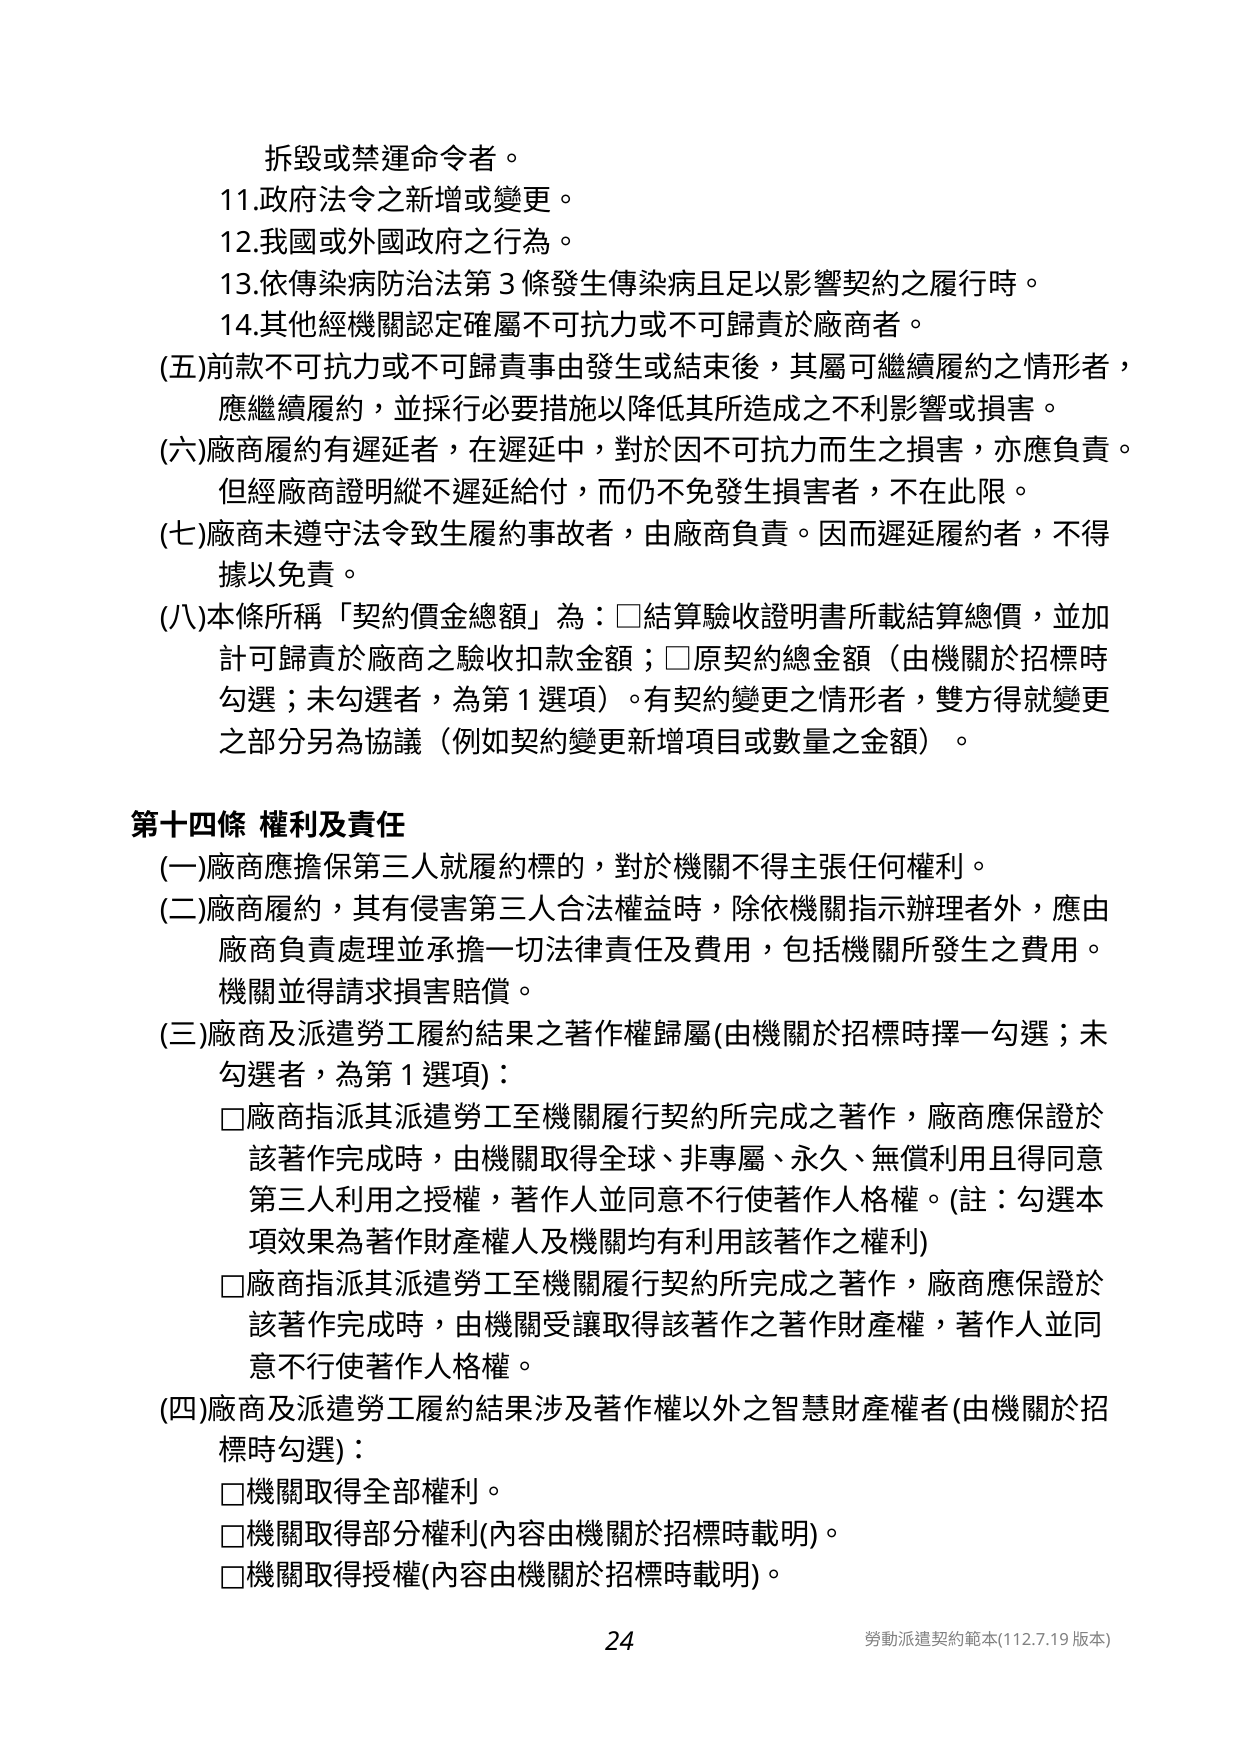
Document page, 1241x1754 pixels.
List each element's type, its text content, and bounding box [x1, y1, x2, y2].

text 第十四條 權利及責任 [130, 802, 1110, 844]
text (八)本條所稱「契約價金總額」為：□結算驗收證明書所載結算總價，並加計可歸責於廠商之驗收扣款金額；□原契約總金額（由機關於招標時勾選；未勾選者，為第1選項）。有契約變更之情形者，雙方得就變更之部分另為協議（例如契約變更新增項目或數量之金額）。 [159, 594, 1110, 761]
text 10.非因廠商不法行為所致之政府或機關依法令下達停工、徵用、沒入、拆毀或禁運命令者。 [218, 136, 1104, 177]
text (一)廠商應擔保第三人就履約標的，對於機關不得主張任何權利。 [159, 844, 1110, 886]
text □機關取得授權(內容由機關於招標時載明)。 [218, 1552, 1104, 1594]
text (四)廠商及派遣勞工履約結果涉及著作權以外之智慧財產權者(由機關於招標時勾選)： [159, 1386, 1110, 1469]
text □廠商指派其派遣勞工至機關履行契約所完成之著作，廠商應保證於該著作完成時，由機關取得全球、非專屬、永久、無償利用且得同意第三人利用之授權，著作人並同意不行使著作人格權。(註：勾選本項效果為著作財產權人及機關均有利用該著作之權利) [218, 1094, 1104, 1261]
text (六)廠商履約有遲延者，在遲延中，對於因不可抗力而生之損害，亦應負責。但經廠商證明縱不遲延給付，而仍不免發生損害者，不在此限。 [159, 427, 1110, 511]
text 14.其他經機關認定確屬不可抗力或不可歸責於廠商者。 [218, 302, 1104, 344]
text □機關取得全部權利。 [218, 1469, 1104, 1511]
text 12.我國或外國政府之行為。 [218, 219, 1104, 261]
text 11.政府法令之新增或變更。 [218, 177, 1104, 219]
text (三)廠商及派遣勞工履約結果之著作權歸屬(由機關於招標時擇一勾選；未勾選者，為第1選項)： [159, 1011, 1110, 1094]
text □廠商指派其派遣勞工至機關履行契約所完成之著作，廠商應保證於該著作完成時，由機關受讓取得該著作之著作財產權，著作人並同意不行使著作人格權。 [218, 1261, 1104, 1386]
text □機關取得部分權利(內容由機關於招標時載明)。 [218, 1511, 1104, 1552]
text 13.依傳染病防治法第3條發生傳染病且足以影響契約之履行時。 [218, 261, 1104, 302]
text (七)廠商未遵守法令致生履約事故者，由廠商負責。因而遲延履約者，不得據以免責。 [159, 511, 1110, 594]
text (五)前款不可抗力或不可歸責事由發生或結束後，其屬可繼續履約之情形者，應繼續履約，並採行必要措施以降低其所造成之不利影響或損害。 [159, 344, 1110, 427]
text (二)廠商履約，其有侵害第三人合法權益時，除依機關指示辦理者外，應由廠商負責處理並承擔一切法律責任及費用，包括機關所發生之費用。機關並得請求損害賠償。 [159, 886, 1110, 1011]
